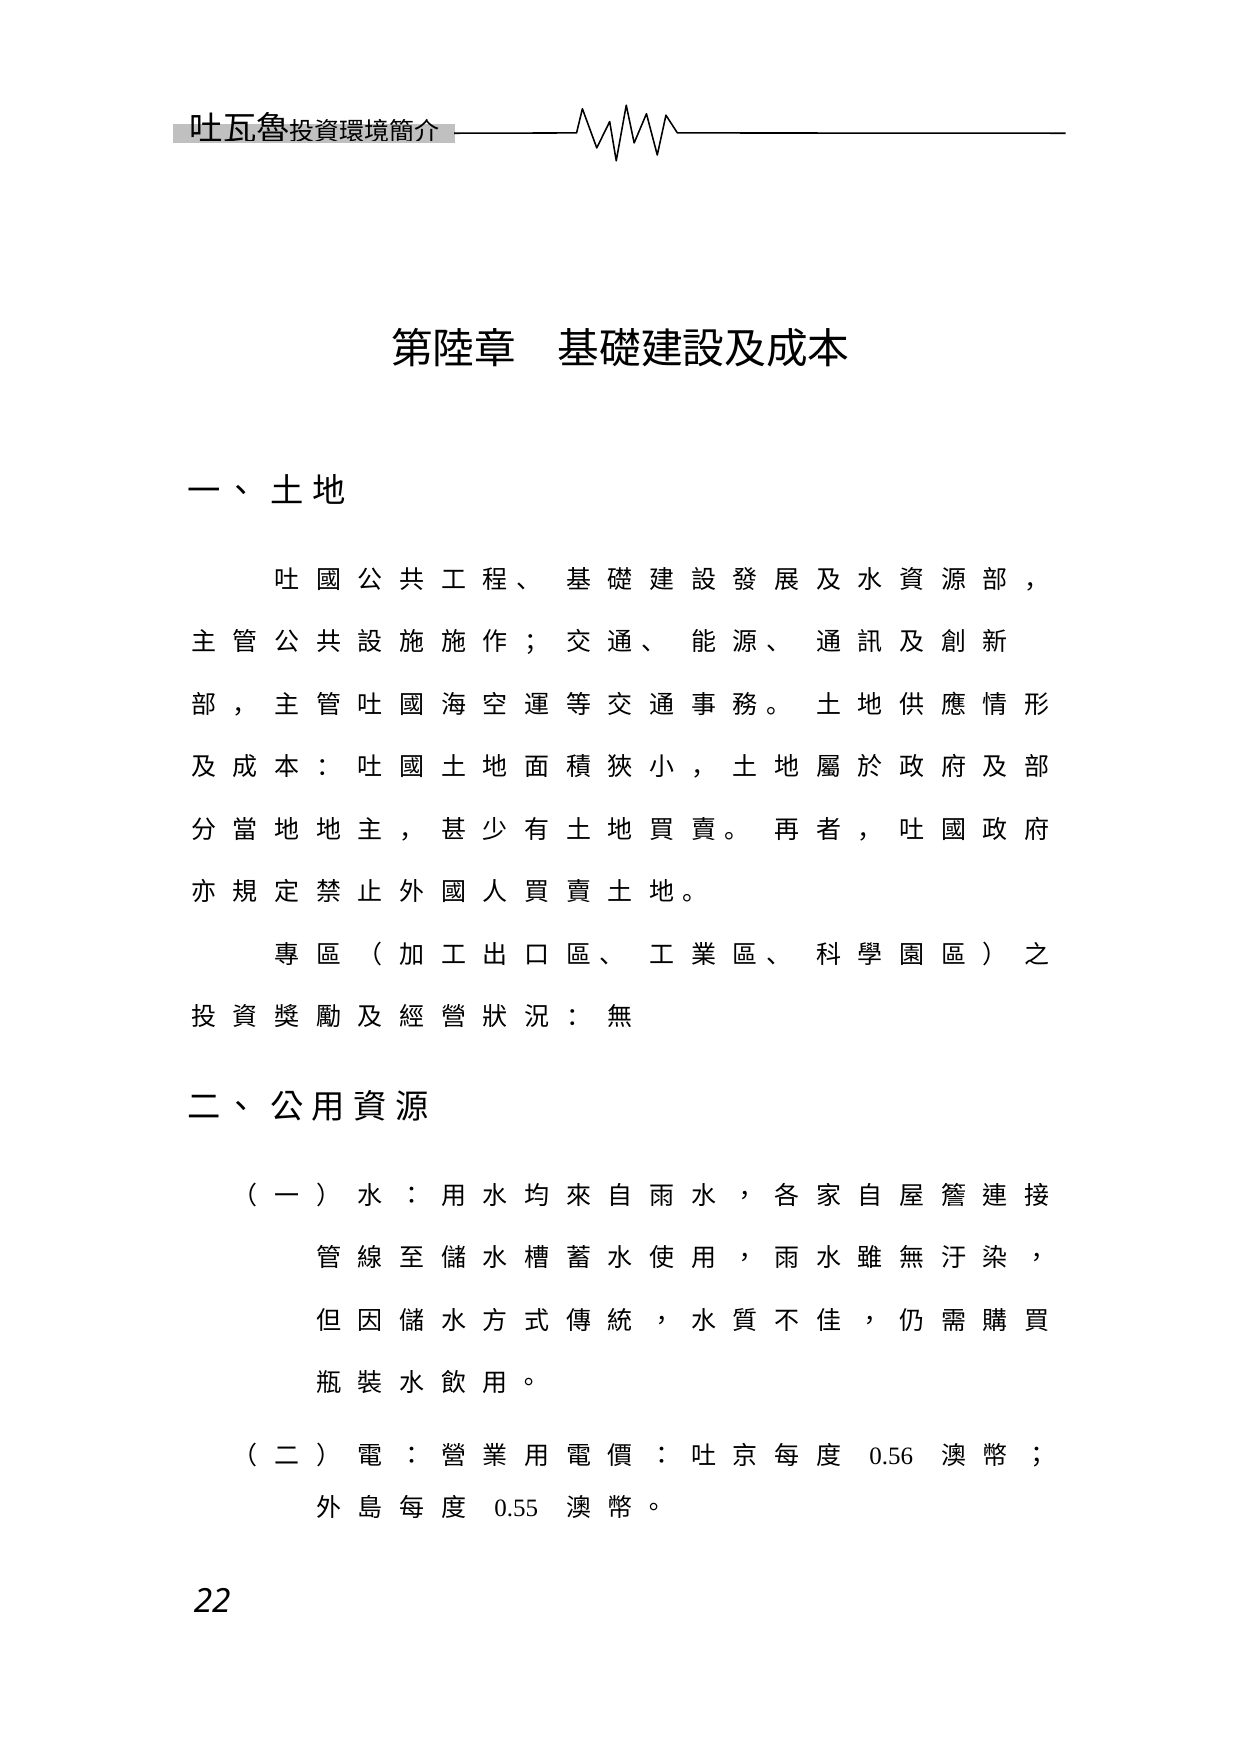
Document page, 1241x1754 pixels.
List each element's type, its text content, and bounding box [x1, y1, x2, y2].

text （二）電：營業用電價：吐京每度0.56澳幣；外島每度0.55澳幣。 [207, 1402, 1058, 1527]
text 專區（加工出口區、工業區、科學園區）之投資獎勵及經營狀況：無 [183, 911, 1058, 1036]
text 一、土地 [183, 447, 1058, 509]
text （一）水：用水均來自雨水，各家自屋簷連接管線至儲水槽蓄水使用，雨水雖無汙染，但因儲水方式傳統，水質不佳，仍需購買瓶裝水飲用。 [207, 1152, 1058, 1402]
text 吐國公共工程、基礎建設發展及水資源部，主管公共設施施作；交通、能源、通訊及創新部，主管吐國海空運等交通事務。土地供應情形及成本：吐國土地面積狹小，土地屬於政府及部分當地地主，甚少有土地買賣。再者，吐國政府亦規定禁止外國人買賣土地。 [183, 536, 1058, 911]
text 第陸章 基礎建設及成本 [183, 304, 1058, 366]
text 二、公用資源 [183, 1063, 1058, 1125]
